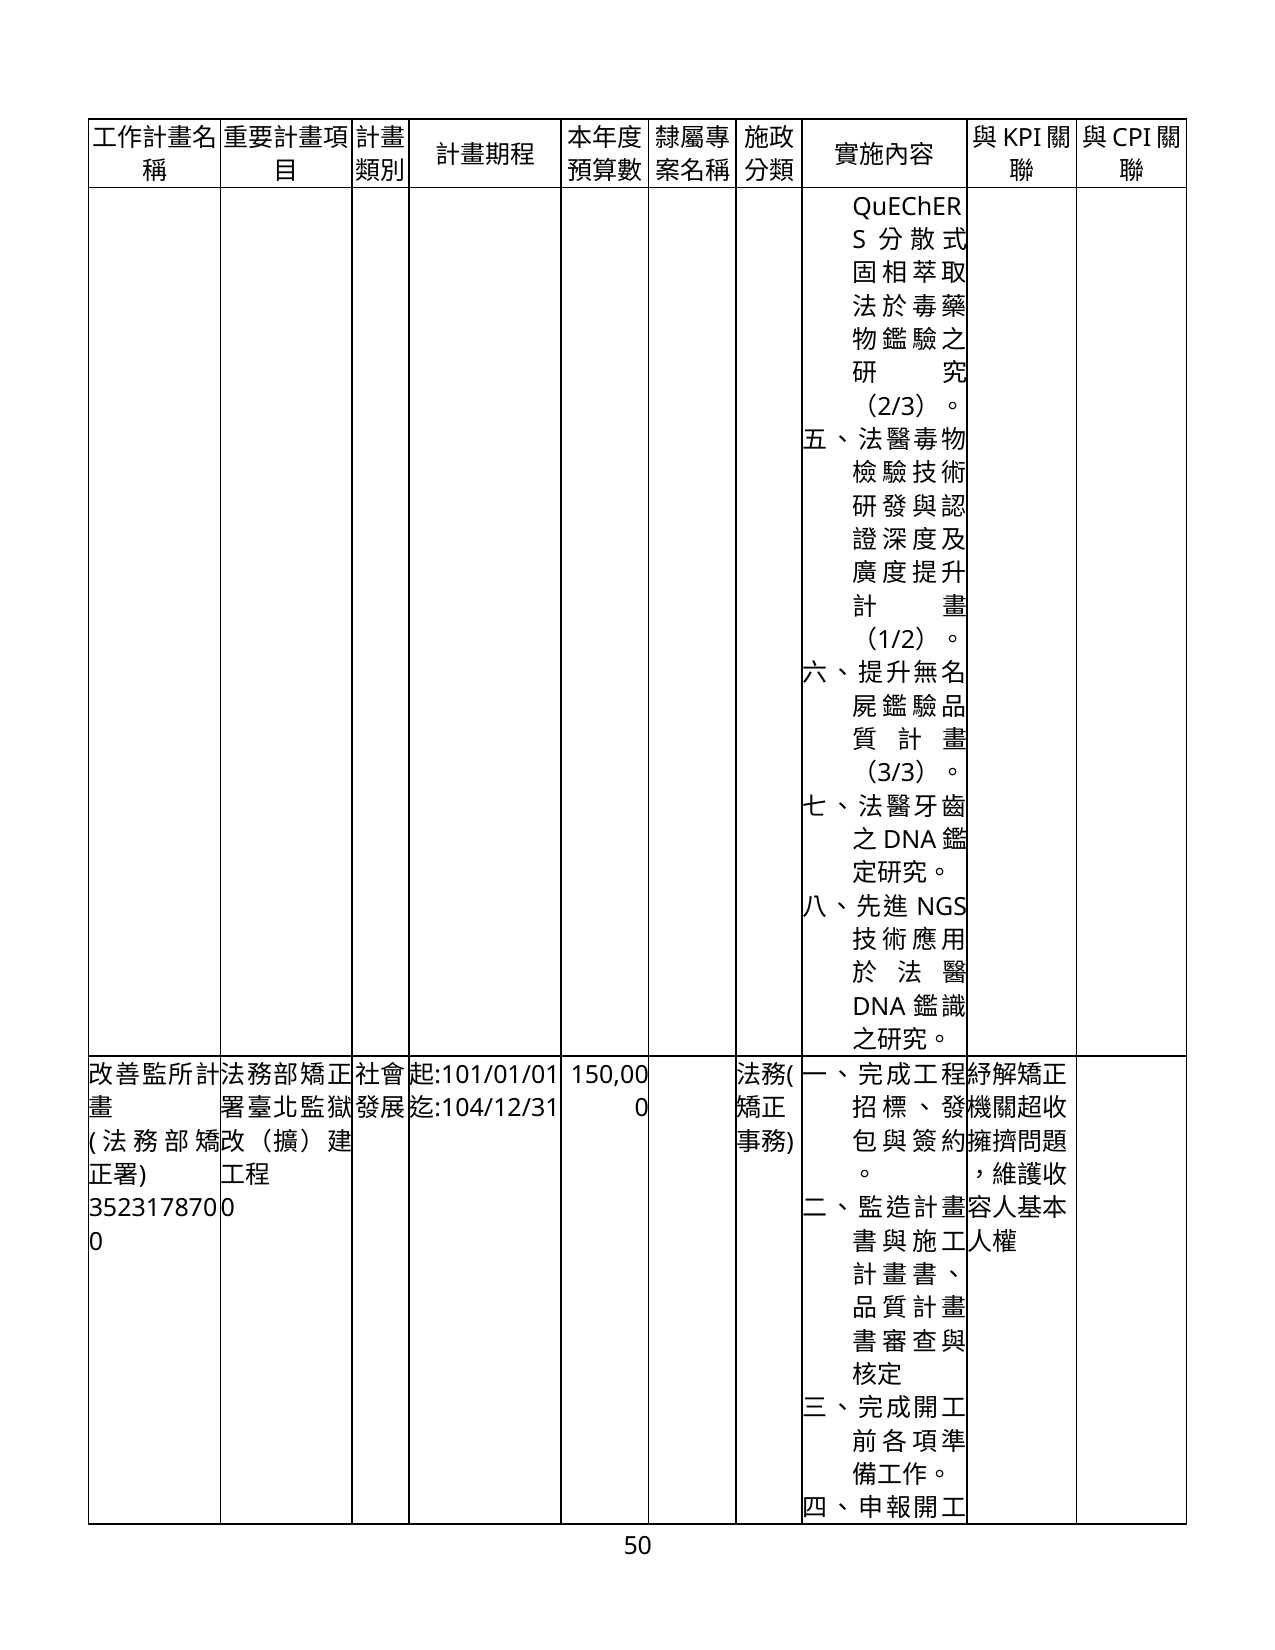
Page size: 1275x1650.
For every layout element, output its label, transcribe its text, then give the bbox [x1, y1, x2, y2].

table_cell [649, 1057, 735, 1523]
table_cell 法務(矯正事務) [737, 1057, 801, 1523]
table_cell [221, 188, 351, 1055]
table_cell [649, 188, 735, 1055]
table_cell 紓解矯正機關超收擁擠問題，維護收容人基本人權 [968, 1057, 1076, 1523]
table_cell QuEChERS分散式固相萃取法於毒藥物鑑驗之研究（2/3）。 五、法醫毒物檢驗技術研發與認證深度及廣度提升計畫（1/2）。 六、提升無名屍鑑驗品質計畫（3/3）。 七、法醫牙齒之DNA鑑定研究。 八、先進NGS技術應用於法醫DNA鑑識之研究。 [803, 188, 966, 1055]
table_cell 起:101/01/01 迄:104/12/31 [410, 1057, 560, 1523]
table_cell [968, 188, 1076, 1055]
table_cell 一、完成工程招標、發包與簽約。 二、監造計畫書與施工計畫書、品質計畫書審查與核定 三、完成開工前各項準備工作。 四、申報開工 [803, 1057, 966, 1523]
table_header 與CPI關聯 [1077, 120, 1186, 186]
table_cell 法務部矯正署臺北監獄改（擴）建工程 0 [221, 1057, 351, 1523]
table_header 施政分類 [737, 120, 801, 186]
table_header 隸屬專案名稱 [649, 120, 735, 186]
table_cell [353, 188, 408, 1055]
table_header 計畫期程 [410, 120, 560, 186]
table_header 工作計畫名稱 [89, 120, 220, 186]
table_cell [89, 188, 220, 1055]
table_cell [1077, 188, 1186, 1055]
table_cell [410, 188, 560, 1055]
table_header 實施內容 [803, 120, 966, 186]
table_cell 150,000 [562, 1057, 648, 1523]
table_cell 改善監所計畫 (法務部矯正署) 3523178700 [89, 1057, 220, 1523]
table_header 與KPI關聯 [968, 120, 1076, 186]
table_header 本年度預算數 [562, 120, 648, 186]
table_cell 社會發展 [353, 1057, 408, 1523]
table_cell [737, 188, 801, 1055]
table_header 計畫類別 [353, 120, 408, 186]
table_cell [1077, 1057, 1186, 1523]
table_header 重要計畫項目 [221, 120, 351, 186]
table_cell [562, 188, 648, 1055]
